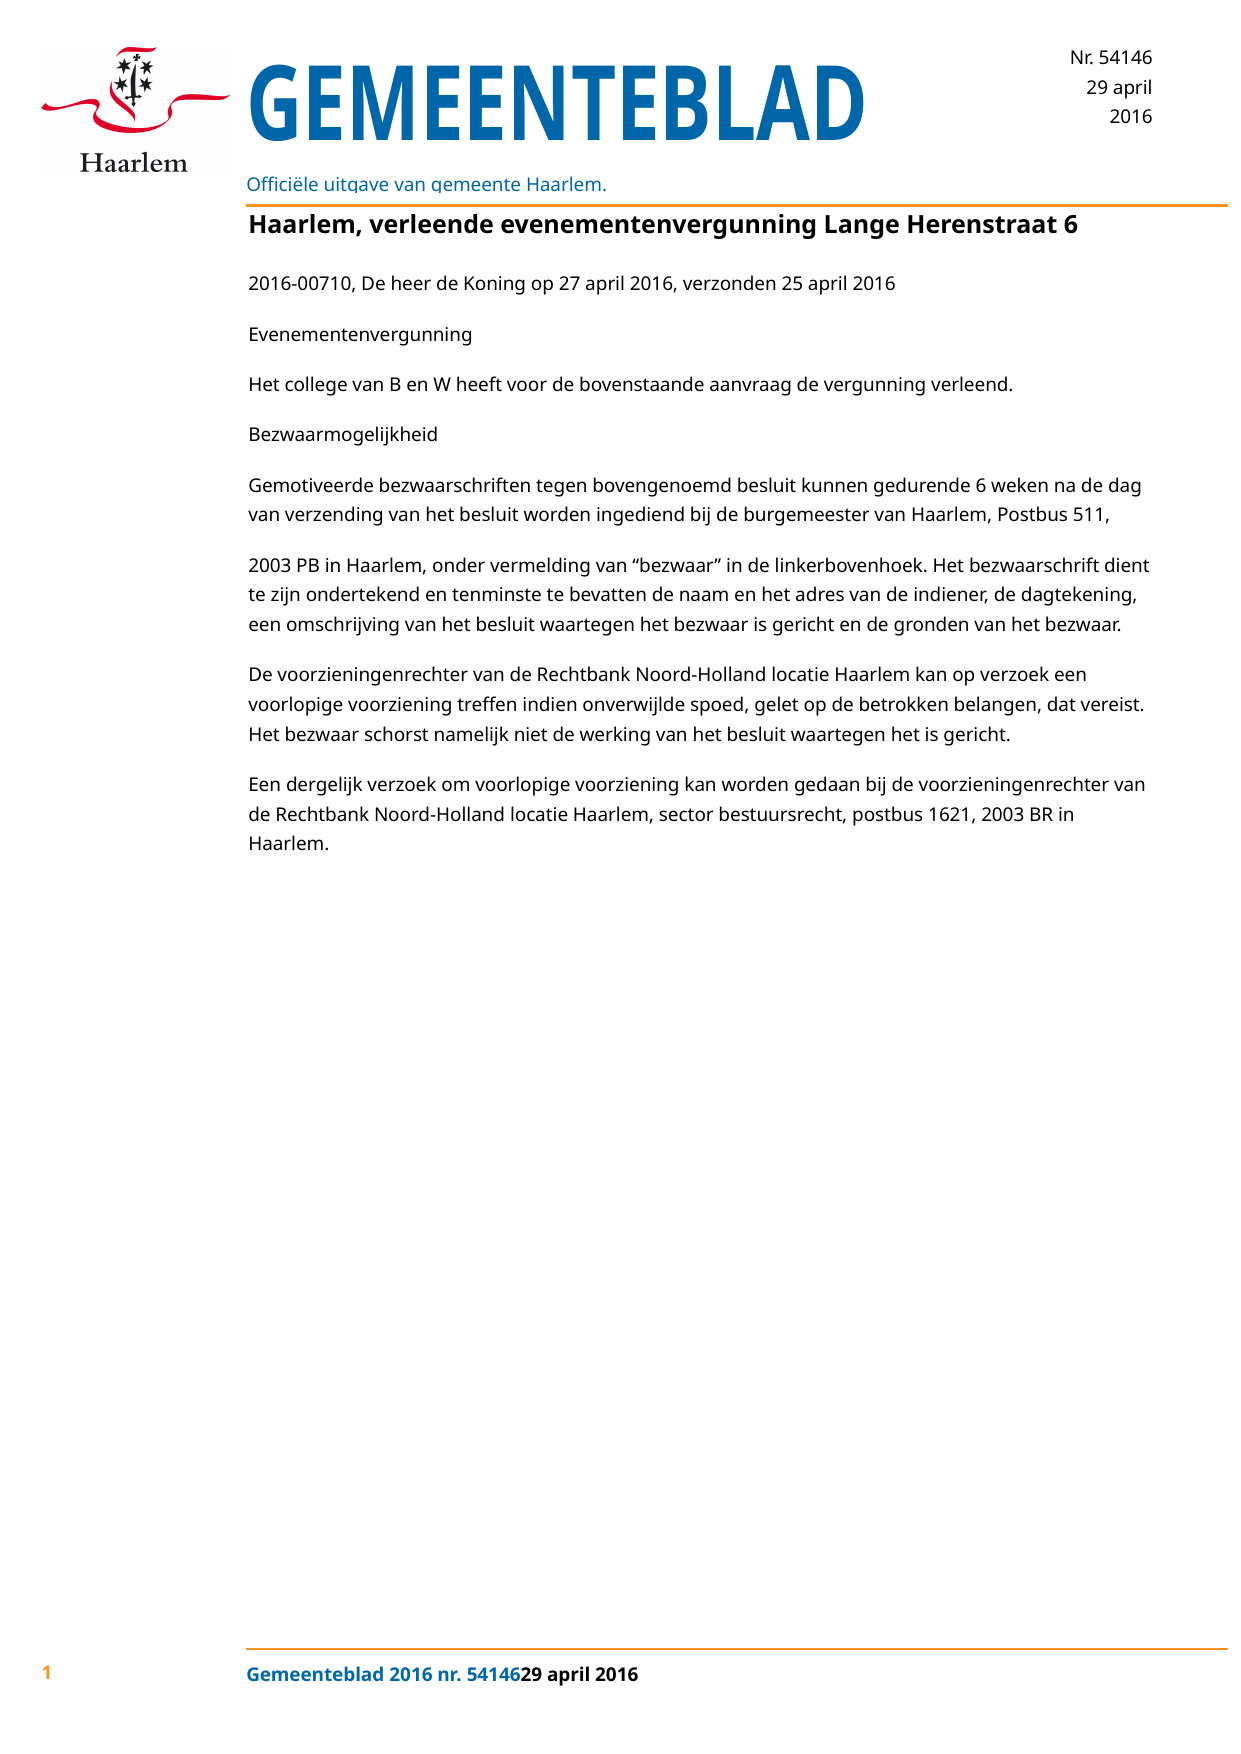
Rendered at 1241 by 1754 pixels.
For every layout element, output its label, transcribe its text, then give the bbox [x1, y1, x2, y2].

text Evenementenvergunning [248, 321, 1152, 346]
text Een dergelijk verzoek om voorlopige voorziening kan worden gedaan bij de voorzieningenrechter van de Rechtbank Noord-Holland locatie Haarlem, sector bestuursrecht, postbus 1621, 2003 BR in Haarlem. [248, 771, 1152, 856]
text Gemotiveerde bezwaarschriften tegen bovengenoemd besluit kunnen gedurende 6 weken na de dag van verzending van het besluit worden ingediend bij de burgemeester van Haarlem, Postbus 511, [248, 472, 1152, 527]
text 2003 PB in Haarlem, onder vermelding van “bezwaar” in de linkerbovenhoek. Het bezwaarschrift dient te zijn ondertekend en tenminste te bevatten de naam en het adres van de indiener, de dagtekening, een omschrijving van het besluit waartegen het bezwaar is gericht en de gronden van het bezwaar. [248, 552, 1152, 637]
text Bezwaarmogelijkheid [248, 422, 1152, 447]
text De voorzieningenrechter van de Rechtbank Noord-Holland locatie Haarlem kan op verzoek een voorlopige voorziening treffen indien onverwijlde spoed, gelet op de betrokken belangen, dat vereist. Het bezwaar schorst namelijk niet de werking van het besluit waartegen het is gericht. [248, 662, 1152, 746]
picture [41, 47, 231, 172]
text Haarlem, verleende evenementenvergunning Lange Herenstraat 6 [248, 207, 1152, 241]
text Het college van B en W heeft voor de bovenstaande aanvraag de vergunning verleend. [248, 371, 1152, 397]
text 2016-00710, De heer de Koning op 27 april 2016, verzonden 25 april 2016 [248, 270, 1152, 296]
